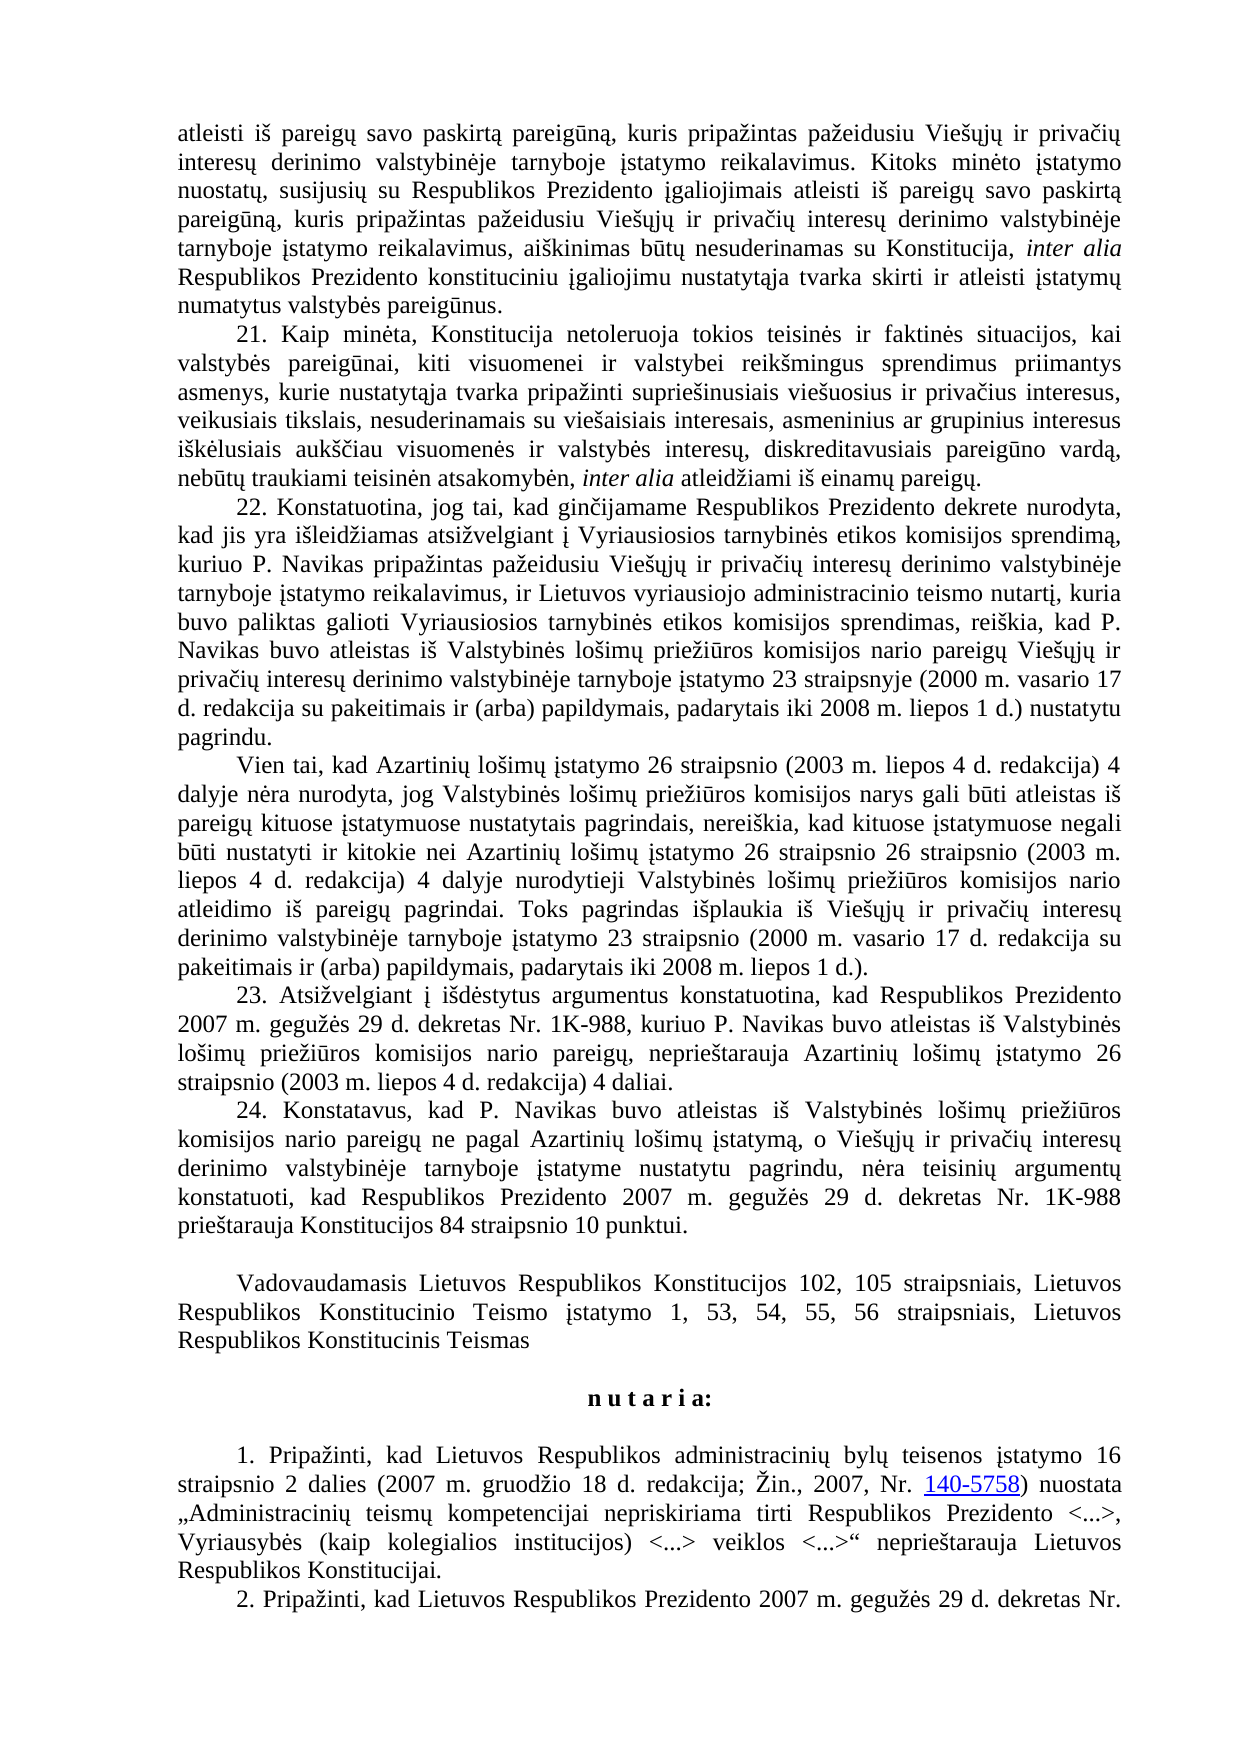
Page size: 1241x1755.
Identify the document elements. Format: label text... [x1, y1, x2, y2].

text 1. Pripažinti, kad Lietuvos Respublikos administracinių bylų teisenos įstatymo 16 straipsnio 2 dalies (2007 m. gruodžio 18 d. redakcija; Žin., 2007, Nr. 140-5758) nuostata „Administracinių teismų kompetencijai nepriskiriama tirti Respublikos Prezidento <...>, Vyriausybės (kaip kolegialios institucijos) <...> veiklos <...>“ neprieštarauja Lietuvos Respublikos Konstitucijai. [177, 1441, 1122, 1584]
text 24. Konstatavus, kad P. Navikas buvo atleistas iš Valstybinės lošimų priežiūros komisijos nario pareigų ne pagal Azartinių lošimų įstatymą, o Viešųjų ir privačių interesų derinimo valstybinėje tarnyboje įstatyme nustatytu pagrindu, nėra teisinių argumentų konstatuoti, kad Respublikos Prezidento 2007 m. gegužės 29 d. dekretas Nr. 1K-988 prieštarauja Konstitucijos 84 straipsnio 10 punktui. [177, 1096, 1122, 1239]
text 2. Pripažinti, kad Lietuvos Respublikos Prezidento 2007 m. gegužės 29 d. dekretas Nr. [177, 1584, 1122, 1613]
text atleisti iš pareigų savo paskirtą pareigūną, kuris pripažintas pažeidusiu Viešųjų ir privačių interesų derinimo valstybinėje tarnyboje įstatymo reikalavimus. Kitoks minėto įstatymo nuostatų, susijusių su Respublikos Prezidento įgaliojimais atleisti iš pareigų savo paskirtą pareigūną, kuris pripažintas pažeidusiu Viešųjų ir privačių interesų derinimo valstybinėje tarnyboje įstatymo reikalavimus, aiškinimas būtų nesuderinamas su Konstitucija, inter alia Respublikos Prezidento konstituciniu įgaliojimu nustatytąja tvarka skirti ir atleisti įstatymų numatytus valstybės pareigūnus. [177, 118, 1122, 319]
text 22. Konstatuotina, jog tai, kad ginčijamame Respublikos Prezidento dekrete nurodyta, kad jis yra išleidžiamas atsižvelgiant į Vyriausiosios tarnybinės etikos komisijos sprendimą, kuriuo P. Navikas pripažintas pažeidusiu Viešųjų ir privačių interesų derinimo valstybinėje tarnyboje įstatymo reikalavimus, ir Lietuvos vyriausiojo administracinio teismo nutartį, kuria buvo paliktas galioti Vyriausiosios tarnybinės etikos komisijos sprendimas, reiškia, kad P. Navikas buvo atleistas iš Valstybinės lošimų priežiūros komisijos nario pareigų Viešųjų ir privačių interesų derinimo valstybinėje tarnyboje įstatymo 23 straipsnyje (2000 m. vasario 17 d. redakcija su pakeitimais ir (arba) papildymais, padarytais iki 2008 m. liepos 1 d.) nustatytu pagrindu. [177, 492, 1122, 751]
text 21. Kaip minėta, Konstitucija netoleruoja tokios teisinės ir faktinės situacijos, kai valstybės pareigūnai, kiti visuomenei ir valstybei reikšmingus sprendimus priimantys asmenys, kurie nustatytąja tvarka pripažinti supriešinusiais viešuosius ir privačius interesus, veikusiais tikslais, nesuderinamais su viešaisiais interesais, asmeninius ar grupinius interesus iškėlusiais aukščiau visuomenės ir valstybės interesų, diskreditavusiais pareigūno vardą, nebūtų traukiami teisinėn atsakomybėn, inter alia atleidžiami iš einamų pareigų. [177, 319, 1122, 492]
text Vadovaudamasis Lietuvos Respublikos Konstitucijos 102, 105 straipsniais, Lietuvos Respublikos Konstitucinio Teismo įstatymo 1, 53, 54, 55, 56 straipsniais, Lietuvos Respublikos Konstitucinis Teismas [177, 1268, 1122, 1354]
text 23. Atsižvelgiant į išdėstytus argumentus konstatuotina, kad Respublikos Prezidento 2007 m. gegužės 29 d. dekretas Nr. 1K-988, kuriuo P. Navikas buvo atleistas iš Valstybinės lošimų priežiūros komisijos nario pareigų, neprieštarauja Azartinių lošimų įstatymo 26 straipsnio (2003 m. liepos 4 d. redakcija) 4 daliai. [177, 981, 1122, 1096]
text n u t a r i a: [177, 1383, 1122, 1412]
text Vien tai, kad Azartinių lošimų įstatymo 26 straipsnio (2003 m. liepos 4 d. redakcija) 4 dalyje nėra nurodyta, jog Valstybinės lošimų priežiūros komisijos narys gali būti atleistas iš pareigų kituose įstatymuose nustatytais pagrindais, nereiškia, kad kituose įstatymuose negali būti nustatyti ir kitokie nei Azartinių lošimų įstatymo 26 straipsnio 26 straipsnio (2003 m. liepos 4 d. redakcija) 4 dalyje nurodytieji Valstybinės lošimų priežiūros komisijos nario atleidimo iš pareigų pagrindai. Toks pagrindas išplaukia iš Viešųjų ir privačių interesų derinimo valstybinėje tarnyboje įstatymo 23 straipsnio (2000 m. vasario 17 d. redakcija su pakeitimais ir (arba) papildymais, padarytais iki 2008 m. liepos 1 d.). [177, 751, 1122, 981]
